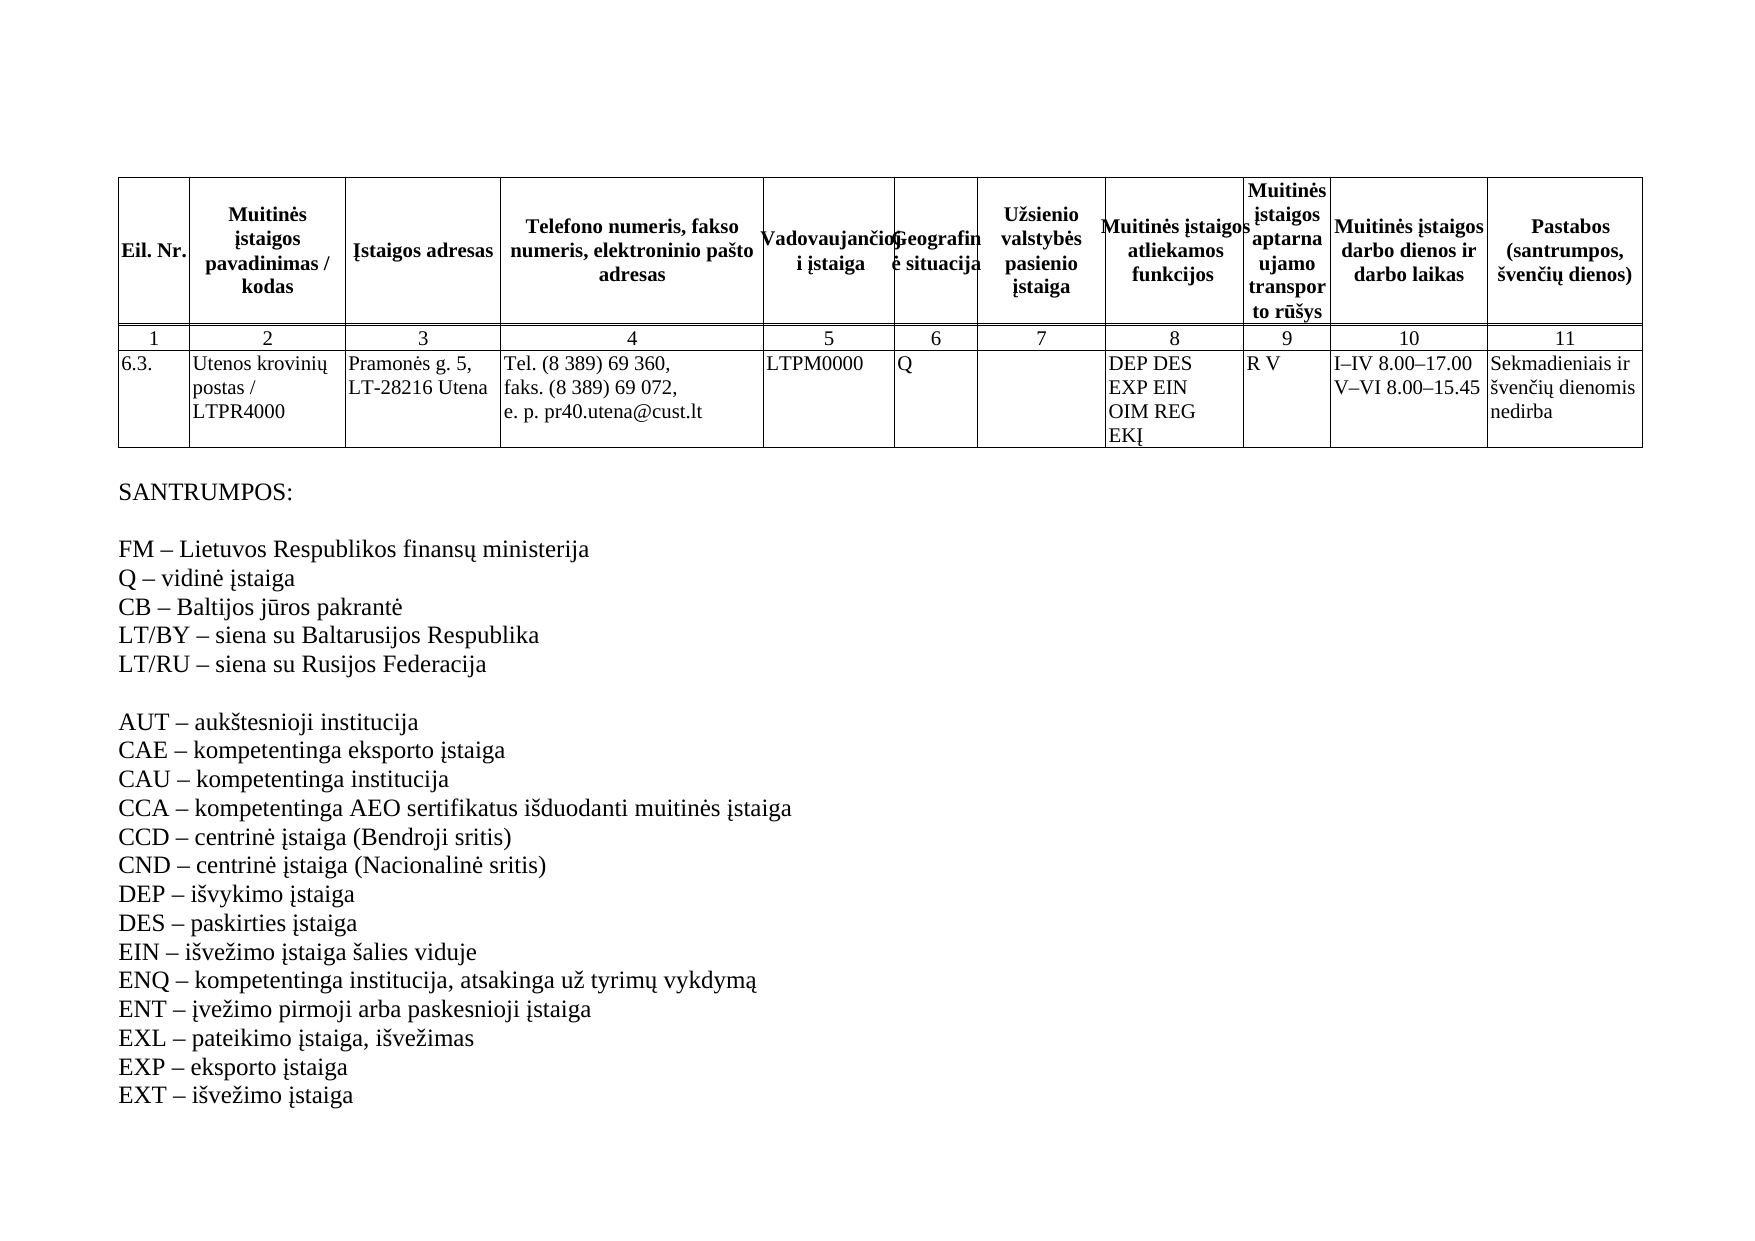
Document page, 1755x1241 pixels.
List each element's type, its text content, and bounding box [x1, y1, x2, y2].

table_cell Tel. (8 389) 69 360, faks. (8 389) 69 072, e. p. pr40.utena@cust.lt [501, 351, 763, 447]
table_header Geografinė situacija [895, 178, 977, 323]
table_header Telefono numeris, fakso numeris, elektroninio pašto adresas [501, 178, 763, 323]
table_cell 2 [190, 326, 345, 350]
table_cell LTPM0000 [764, 351, 894, 447]
table_cell Pramonės g. 5, LT-28216 Utena [346, 351, 500, 447]
text CCA – kompetentinga AEO sertifikatus išduodanti muitinės įstaiga [118, 793, 1636, 822]
table_cell 6 [895, 326, 977, 350]
table_header Muitinės įstaigos darbo dienos ir darbo laikas [1331, 178, 1487, 323]
text SANTRUMPOS: [118, 477, 1636, 506]
text Q – vidinė įstaiga [118, 563, 1636, 592]
table_header Muitinės įstaigos aptarnaujamo transporto rūšys [1244, 178, 1330, 323]
table_header Užsienio valstybės pasienio įstaiga [978, 178, 1105, 323]
table_cell 10 [1331, 326, 1487, 350]
text ENT – įvežimo pirmoji arba paskesnioji įstaiga [118, 994, 1636, 1023]
table_cell I–IV 8.00–17.00 V–VI 8.00–15.45 [1331, 351, 1487, 447]
table_cell DEP DES EXP EIN OIM REG EKĮ [1106, 351, 1243, 447]
table_cell 5 [764, 326, 894, 350]
text CB – Baltijos jūros pakrantė [118, 592, 1636, 621]
text FM – Lietuvos Respublikos finansų ministerija [118, 534, 1636, 563]
text LT/BY – siena su Baltarusijos Respublika [118, 621, 1636, 649]
table_cell 4 [501, 326, 763, 350]
table_header Muitinės įstaigos atliekamos funkcijos [1106, 178, 1243, 323]
text CCD – centrinė įstaiga (Bendroji sritis) [118, 822, 1636, 851]
table_cell 8 [1106, 326, 1243, 350]
table_header Eil. Nr. [119, 178, 189, 323]
table_header Muitinės įstaigos pavadinimas / kodas [190, 178, 345, 323]
text EXL – pateikimo įstaiga, išvežimas [118, 1023, 1636, 1052]
text EIN – išvežimo įstaiga šalies viduje [118, 937, 1636, 966]
text CND – centrinė įstaiga (Nacionalinė sritis) [118, 851, 1636, 879]
text LT/RU – siena su Rusijos Federacija [118, 649, 1636, 678]
table_cell Q [895, 351, 977, 447]
table_cell [978, 351, 1105, 447]
table_header Pastabos (santrumpos, švenčių dienos) [1488, 178, 1642, 323]
text ENQ – kompetentinga institucija, atsakinga už tyrimų vykdymą [118, 966, 1636, 994]
text DES – paskirties įstaiga [118, 908, 1636, 937]
table_cell 9 [1244, 326, 1330, 350]
table_cell Utenos krovinių postas / LTPR4000 [190, 351, 345, 447]
table_header Įstaigos adresas [346, 178, 500, 323]
table_cell R V [1244, 351, 1330, 447]
table_cell Sekmadieniais ir švenčių dienomis nedirba [1488, 351, 1642, 447]
table_cell 6.3. [119, 351, 189, 447]
text EXT – išvežimo įstaiga [118, 1081, 1636, 1109]
text CAE – kompetentinga eksporto įstaiga [118, 736, 1636, 764]
table_cell 1 [119, 326, 189, 350]
table_cell 3 [346, 326, 500, 350]
text DEP – išvykimo įstaiga [118, 879, 1636, 908]
text EXP – eksporto įstaiga [118, 1052, 1636, 1081]
table_cell 7 [978, 326, 1105, 350]
table_cell 11 [1488, 326, 1642, 350]
text CAU – kompetentinga institucija [118, 764, 1636, 793]
text AUT – aukštesnioji institucija [118, 707, 1636, 736]
table_header Vadovaujančioji įstaiga [764, 178, 894, 323]
